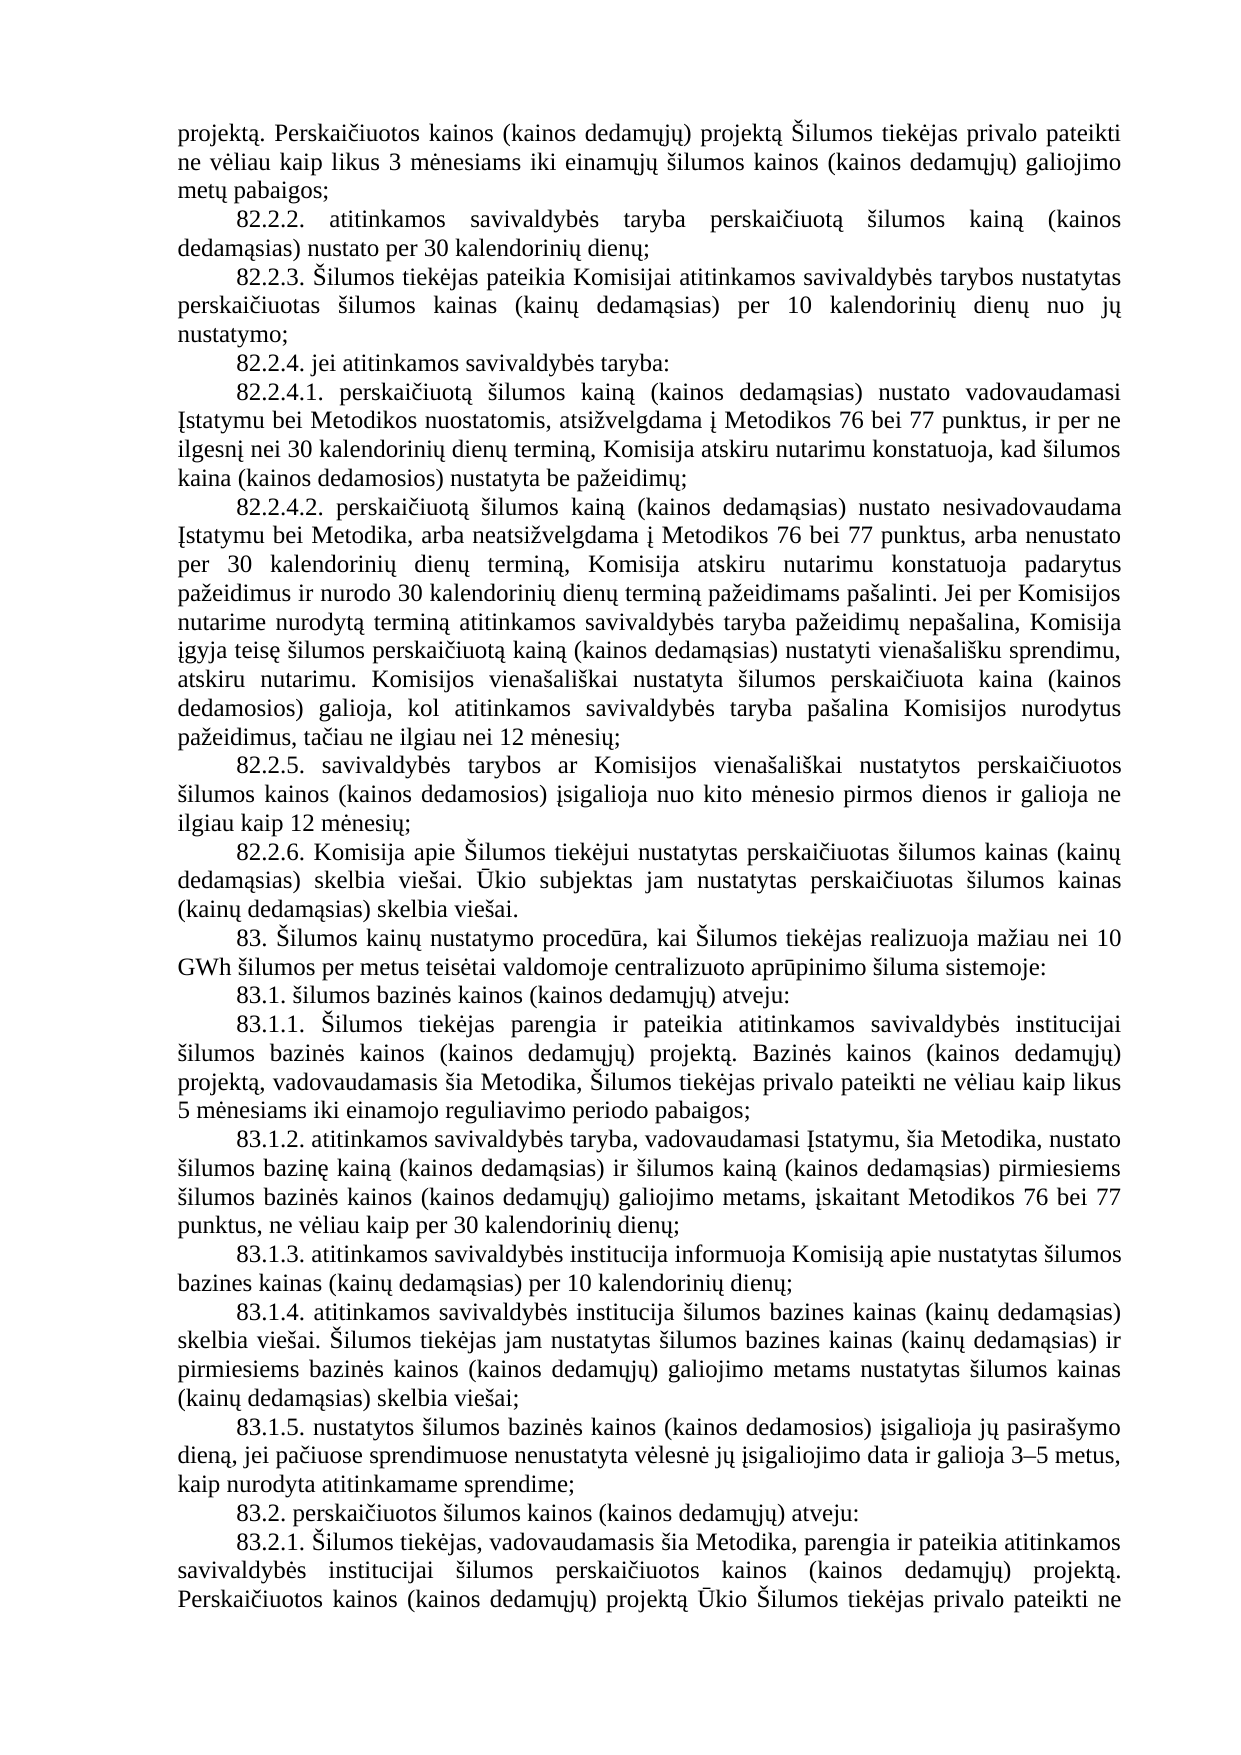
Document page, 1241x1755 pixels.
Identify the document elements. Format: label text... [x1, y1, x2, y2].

text 83.1. šilumos bazinės kainos (kainos dedamųjų) atveju: [177, 981, 1122, 1009]
text 83.1.2. atitinkamos savivaldybės taryba, vadovaudamasi Įstatymu, šia Metodika, nustato šilumos bazinę kainą (kainos dedamąsias) ir šilumos kainą (kainos dedamąsias) pirmiesiems šilumos bazinės kainos (kainos dedamųjų) galiojimo metams, įskaitant Metodikos 76 bei 77 punktus, ne vėliau kaip per 30 kalendorinių dienų; [177, 1124, 1122, 1239]
text 83. Šilumos kainų nustatymo procedūra, kai Šilumos tiekėjas realizuoja mažiau nei 10 GWh šilumos per metus teisėtai valdomoje centralizuoto aprūpinimo šiluma sistemoje: [177, 923, 1122, 981]
text 82.2.2. atitinkamos savivaldybės taryba perskaičiuotą šilumos kainą (kainos dedamąsias) nustato per 30 kalendorinių dienų; [177, 204, 1122, 262]
text 83.2. perskaičiuotos šilumos kainos (kainos dedamųjų) atveju: [177, 1498, 1122, 1527]
text 82.2.4. jei atitinkamos savivaldybės taryba: [177, 348, 1122, 377]
text 82.2.4.2. perskaičiuotą šilumos kainą (kainos dedamąsias) nustato nesivadovaudama Įstatymu bei Metodika, arba neatsižvelgdama į Metodikos 76 bei 77 punktus, arba nenustato per 30 kalendorinių dienų terminą, Komisija atskiru nutarimu konstatuoja padarytus pažeidimus ir nurodo 30 kalendorinių dienų terminą pažeidimams pašalinti. Jei per Komisijos nutarime nurodytą terminą atitinkamos savivaldybės taryba pažeidimų nepašalina, Komisija įgyja teisę šilumos perskaičiuotą kainą (kainos dedamąsias) nustatyti vienašališku sprendimu, atskiru nutarimu. Komisijos vienašališkai nustatyta šilumos perskaičiuota kaina (kainos dedamosios) galioja, kol atitinkamos savivaldybės taryba pašalina Komisijos nurodytus pažeidimus, tačiau ne ilgiau nei 12 mėnesių; [177, 492, 1122, 751]
text 83.1.4. atitinkamos savivaldybės institucija šilumos bazines kainas (kainų dedamąsias) skelbia viešai. Šilumos tiekėjas jam nustatytas šilumos bazines kainas (kainų dedamąsias) ir pirmiesiems bazinės kainos (kainos dedamųjų) galiojimo metams nustatytas šilumos kainas (kainų dedamąsias) skelbia viešai; [177, 1297, 1122, 1412]
text 82.2.6. Komisija apie Šilumos tiekėjui nustatytas perskaičiuotas šilumos kainas (kainų dedamąsias) skelbia viešai. Ūkio subjektas jam nustatytas perskaičiuotas šilumos kainas (kainų dedamąsias) skelbia viešai. [177, 837, 1122, 923]
text 83.1.3. atitinkamos savivaldybės institucija informuoja Komisiją apie nustatytas šilumos bazines kainas (kainų dedamąsias) per 10 kalendorinių dienų; [177, 1239, 1122, 1297]
text 83.1.5. nustatytos šilumos bazinės kainos (kainos dedamosios) įsigalioja jų pasirašymo dieną, jei pačiuose sprendimuose nenustatyta vėlesnė jų įsigaliojimo data ir galioja 3–5 metus, kaip nurodyta atitinkamame sprendime; [177, 1412, 1122, 1498]
text 83.2.1. Šilumos tiekėjas, vadovaudamasis šia Metodika, parengia ir pateikia atitinkamos savivaldybės institucijai šilumos perskaičiuotos kainos (kainos dedamųjų) projektą. Perskaičiuotos kainos (kainos dedamųjų) projektą Ūkio Šilumos tiekėjas privalo pateikti ne [177, 1527, 1122, 1613]
text 82.2.3. Šilumos tiekėjas pateikia Komisijai atitinkamos savivaldybės tarybos nustatytas perskaičiuotas šilumos kainas (kainų dedamąsias) per 10 kalendorinių dienų nuo jų nustatymo; [177, 262, 1122, 348]
text 82.2.5. savivaldybės tarybos ar Komisijos vienašališkai nustatytos perskaičiuotos šilumos kainos (kainos dedamosios) įsigalioja nuo kito mėnesio pirmos dienos ir galioja ne ilgiau kaip 12 mėnesių; [177, 751, 1122, 837]
text 82.2.4.1. perskaičiuotą šilumos kainą (kainos dedamąsias) nustato vadovaudamasi Įstatymu bei Metodikos nuostatomis, atsižvelgdama į Metodikos 76 bei 77 punktus, ir per ne ilgesnį nei 30 kalendorinių dienų terminą, Komisija atskiru nutarimu konstatuoja, kad šilumos kaina (kainos dedamosios) nustatyta be pažeidimų; [177, 377, 1122, 492]
text projektą. Perskaičiuotos kainos (kainos dedamųjų) projektą Šilumos tiekėjas privalo pateikti ne vėliau kaip likus 3 mėnesiams iki einamųjų šilumos kainos (kainos dedamųjų) galiojimo metų pabaigos; [177, 118, 1122, 204]
text 83.1.1. Šilumos tiekėjas parengia ir pateikia atitinkamos savivaldybės institucijai šilumos bazinės kainos (kainos dedamųjų) projektą. Bazinės kainos (kainos dedamųjų) projektą, vadovaudamasis šia Metodika, Šilumos tiekėjas privalo pateikti ne vėliau kaip likus 5 mėnesiams iki einamojo reguliavimo periodo pabaigos; [177, 1009, 1122, 1124]
